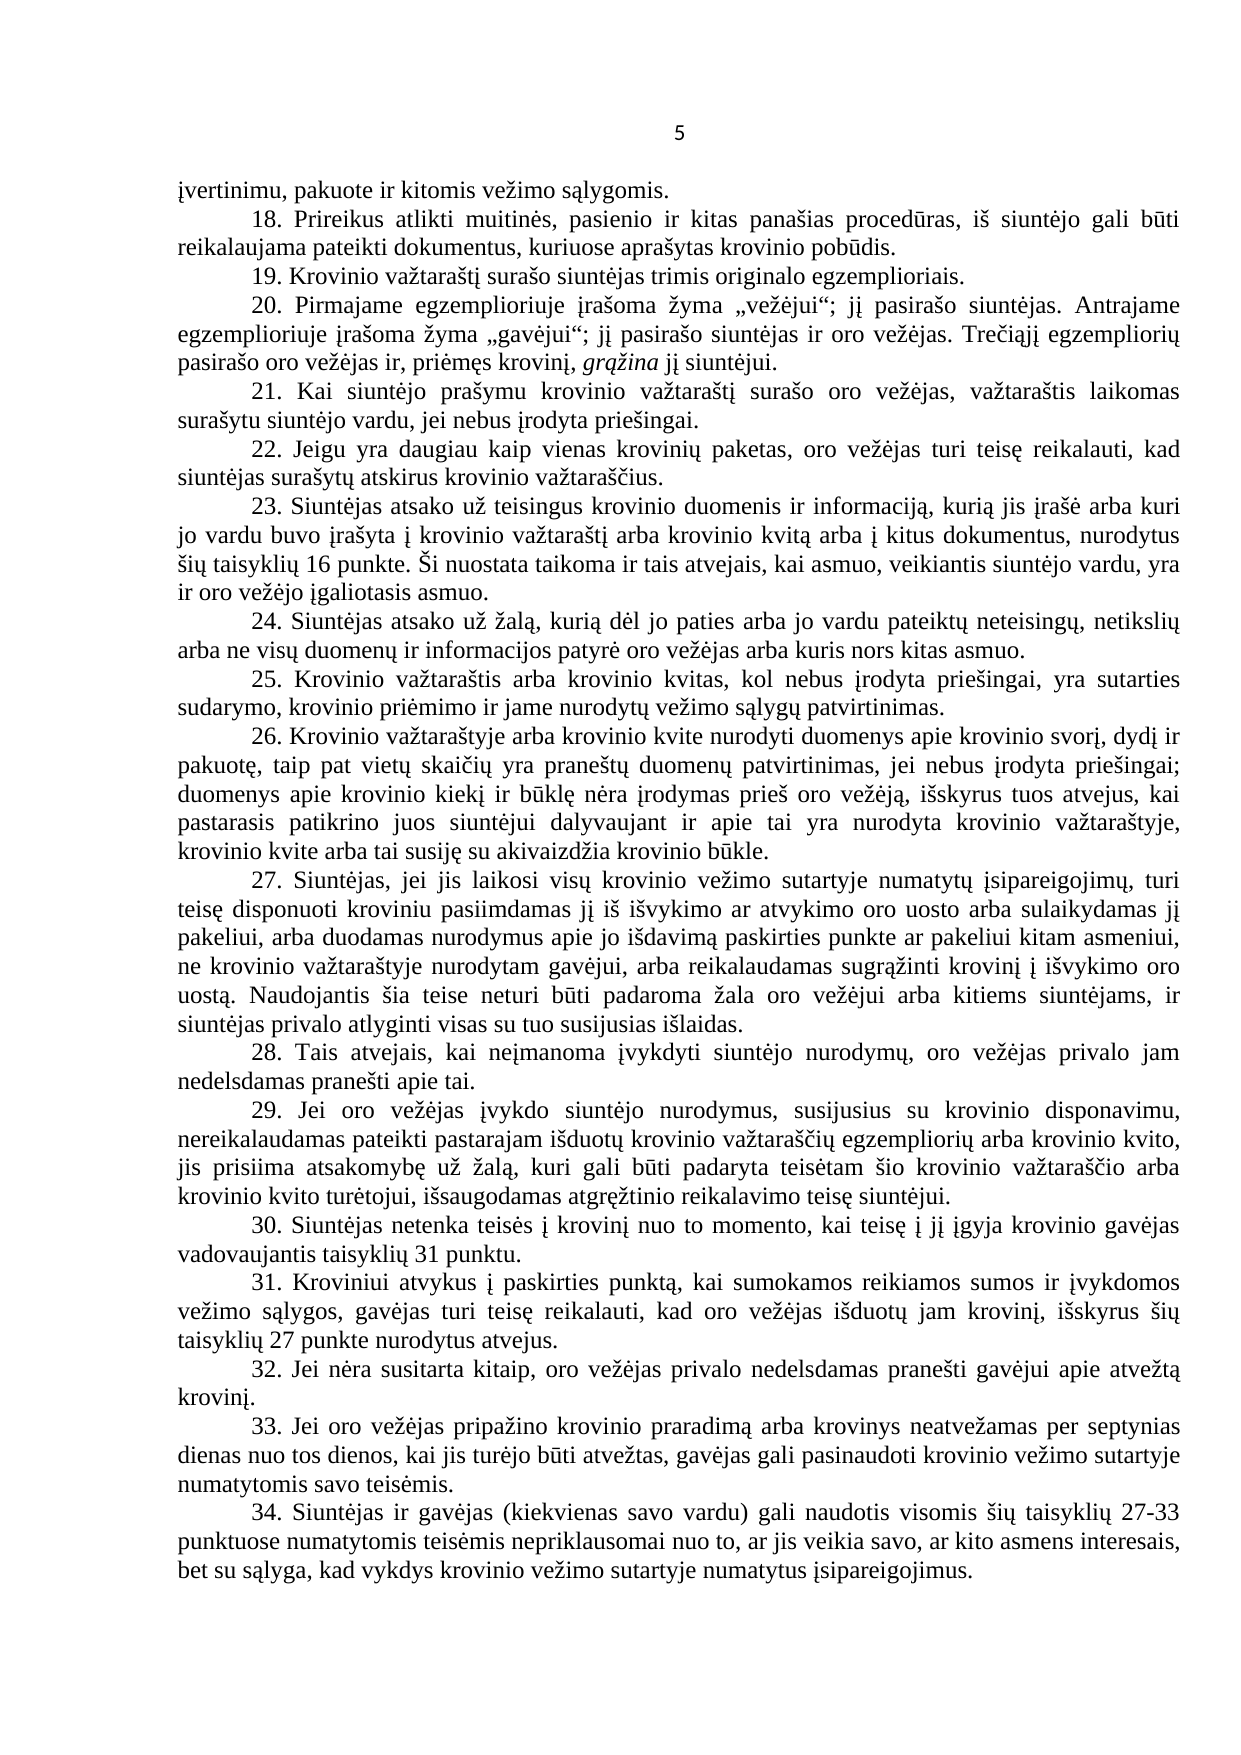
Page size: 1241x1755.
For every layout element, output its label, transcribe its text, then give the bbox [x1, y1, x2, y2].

text 18. Prireikus atlikti muitinės, pasienio ir kitas panašias procedūras, iš siuntėjo gali būti reikalaujama pateikti dokumentus, kuriuose aprašytas krovinio pobūdis. [177, 204, 1181, 261]
text 28. Tais atvejais, kai neįmanoma įvykdyti siuntėjo nurodymų, oro vežėjas privalo jam nedelsdamas pranešti apie tai. [177, 1037, 1181, 1095]
text 19. Krovinio važtaraštį surašo siuntėjas trimis originalo egzemplioriais. [177, 261, 1181, 290]
text įvertinimu, pakuote ir kitomis vežimo sąlygomis. [177, 175, 1181, 204]
text 21. Kai siuntėjo prašymu krovinio važtaraštį surašo oro vežėjas, važtaraštis laikomas surašytu siuntėjo vardu, jei nebus įrodyta priešingai. [177, 376, 1181, 434]
text 22. Jeigu yra daugiau kaip vienas krovinių paketas, oro vežėjas turi teisę reikalauti, kad siuntėjas surašytų atskirus krovinio važtaraščius. [177, 434, 1181, 491]
text 25. Krovinio važtaraštis arba krovinio kvitas, kol nebus įrodyta priešingai, yra sutarties sudarymo, krovinio priėmimo ir jame nurodytų vežimo sąlygų patvirtinimas. [177, 664, 1181, 721]
text 30. Siuntėjas netenka teisės į krovinį nuo to momento, kai teisę į jį įgyja krovinio gavėjas vadovaujantis taisyklių 31 punktu. [177, 1210, 1181, 1267]
text 34. Siuntėjas ir gavėjas (kiekvienas savo vardu) gali naudotis visomis šių taisyklių 27-33 punktuose numatytomis teisėmis nepriklausomai nuo to, ar jis veikia savo, ar kito asmens interesais, bet su sąlyga, kad vykdys krovinio vežimo sutartyje numatytus įsipareigojimus. [177, 1497, 1181, 1584]
text 29. Jei oro vežėjas įvykdo siuntėjo nurodymus, susijusius su krovinio disponavimu, nereikalaudamas pateikti pastarajam išduotų krovinio važtaraščių egzempliorių arba krovinio kvito, jis prisiima atsakomybę už žalą, kuri gali būti padaryta teisėtam šio krovinio važtaraščio arba krovinio kvito turėtojui, išsaugodamas atgręžtinio reikalavimo teisę siuntėjui. [177, 1095, 1181, 1210]
text 31. Kroviniui atvykus į paskirties punktą, kai sumokamos reikiamos sumos ir įvykdomos vežimo sąlygos, gavėjas turi teisę reikalauti, kad oro vežėjas išduotų jam krovinį, išskyrus šių taisyklių 27 punkte nurodytus atvejus. [177, 1267, 1181, 1354]
text 24. Siuntėjas atsako už žalą, kurią dėl jo paties arba jo vardu pateiktų neteisingų, netikslių arba ne visų duomenų ir informacijos patyrė oro vežėjas arba kuris nors kitas asmuo. [177, 606, 1181, 664]
text 20. Pirmajame egzemplioriuje įrašoma žyma „vežėjui“; jį pasirašo siuntėjas. Antrajame egzemplioriuje įrašoma žyma „gavėjui“; jį pasirašo siuntėjas ir oro vežėjas. Trečiąjį egzempliorių pasirašo oro vežėjas ir, priėmęs krovinį, grąžina jį siuntėjui. [177, 290, 1181, 376]
text 26. Krovinio važtaraštyje arba krovinio kvite nurodyti duomenys apie krovinio svorį, dydį ir pakuotę, taip pat vietų skaičių yra praneštų duomenų patvirtinimas, jei nebus įrodyta priešingai; duomenys apie krovinio kiekį ir būklę nėra įrodymas prieš oro vežėją, išskyrus tuos atvejus, kai pastarasis patikrino juos siuntėjui dalyvaujant ir apie tai yra nurodyta krovinio važtaraštyje, krovinio kvite arba tai susiję su akivaizdžia krovinio būkle. [177, 721, 1181, 865]
text 32. Jei nėra susitarta kitaip, oro vežėjas privalo nedelsdamas pranešti gavėjui apie atvežtą krovinį. [177, 1354, 1181, 1411]
text 33. Jei oro vežėjas pripažino krovinio praradimą arba krovinys neatvežamas per septynias dienas nuo tos dienos, kai jis turėjo būti atvežtas, gavėjas gali pasinaudoti krovinio vežimo sutartyje numatytomis savo teisėmis. [177, 1411, 1181, 1497]
text 27. Siuntėjas, jei jis laikosi visų krovinio vežimo sutartyje numatytų įsipareigojimų, turi teisę disponuoti kroviniu pasiimdamas jį iš išvykimo ar atvykimo oro uosto arba sulaikydamas jį pakeliui, arba duodamas nurodymus apie jo išdavimą paskirties punkte ar pakeliui kitam asmeniui, ne krovinio važtaraštyje nurodytam gavėjui, arba reikalaudamas sugrąžinti krovinį į išvykimo oro uostą. Naudojantis šia teise neturi būti padaroma žala oro vežėjui arba kitiems siuntėjams, ir siuntėjas privalo atlyginti visas su tuo susijusias išlaidas. [177, 865, 1181, 1037]
text 23. Siuntėjas atsako už teisingus krovinio duomenis ir informaciją, kurią jis įrašė arba kuri jo vardu buvo įrašyta į krovinio važtaraštį arba krovinio kvitą arba į kitus dokumentus, nurodytus šių taisyklių 16 punkte. Ši nuostata taikoma ir tais atvejais, kai asmuo, veikiantis siuntėjo vardu, yra ir oro vežėjo įgaliotasis asmuo. [177, 491, 1181, 606]
